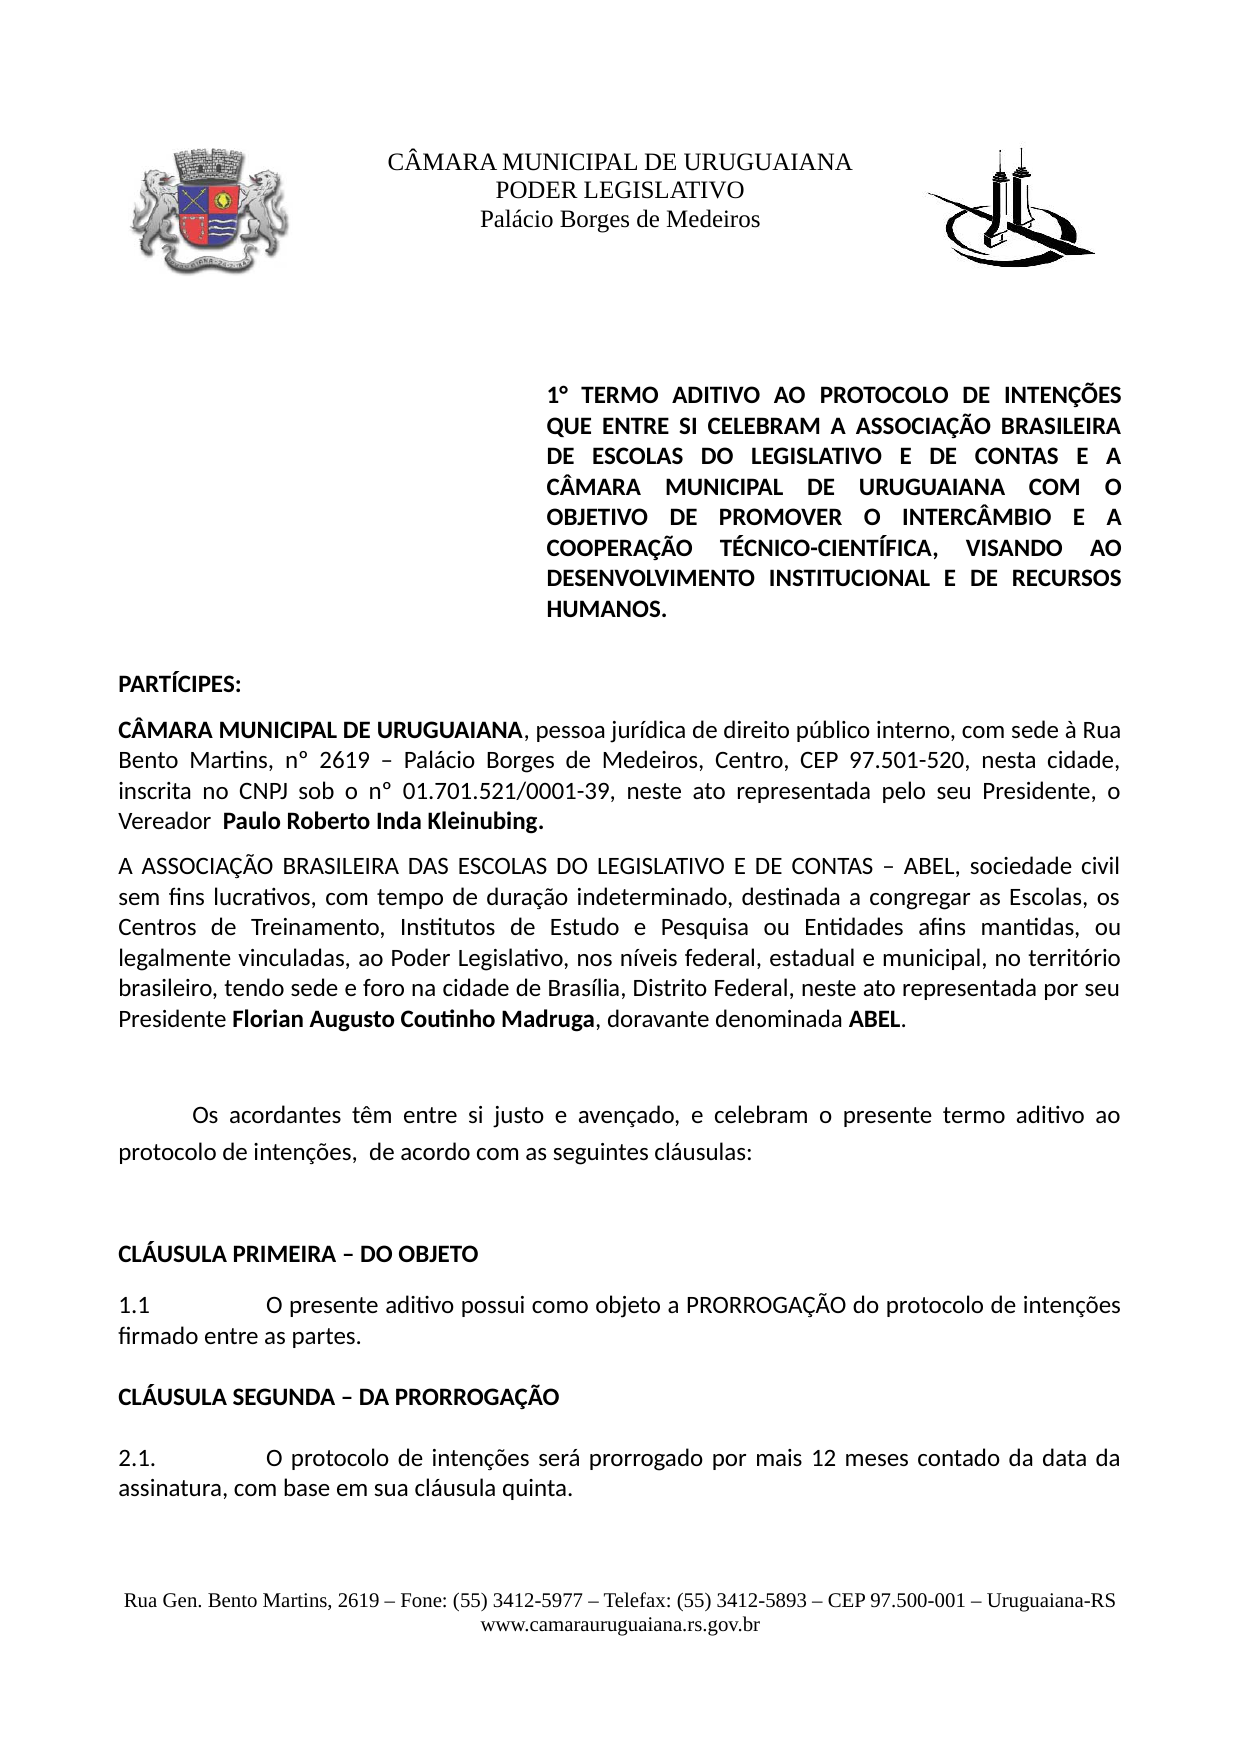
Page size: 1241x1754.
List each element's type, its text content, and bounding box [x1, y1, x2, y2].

picture [922, 141, 1096, 271]
text 2.1. O protocolo de intenções será prorrogado por mais 12 meses contado da data da assinatura, com base em sua cláusula quinta. [118, 1442, 1122, 1503]
text Câmara Municipal de Uruguaiana, pessoa jurídica de direito público interno, com sede à Rua Bento Martins, nº 2619 – Palácio Borges de Medeiros, Centro, CEP 97.501-520, nesta cidade, inscrita no CNPJ sob o nº 01.701.521/0001-39, neste ato representada pelo seu Presidente, o Vereador Paulo Roberto Inda Kleinubing. [118, 714, 1122, 836]
text A ASSOCIAÇÃO BRASILEIRA DAS ESCOLAS DO LEGISLATIVO E DE CONTAS – ABEL, sociedade civil sem fins lucrativos, com tempo de duração indeterminado, destinada a congregar as Escolas, os Centros de Treinamento, Institutos de Estudo e Pesquisa ou Entidades afins mantidas, ou legalmente vinculadas, ao Poder Legislativo, nos níveis federal, estadual e municipal, no território brasileiro, tendo sede e foro na cidade de Brasília, Distrito Federal, neste ato representada por seu Presidente Florian Augusto Coutinho Madruga, doravante denominada ABEL. [118, 850, 1122, 1033]
text PARTÍCIPES: [118, 669, 1122, 699]
picture [121, 142, 295, 277]
text Os acordantes têm entre si justo e avençado, e celebram o presente termo aditivo ao protocolo de intenções, de acordo com as seguintes cláusulas: [118, 1099, 1122, 1166]
text 1° TERMO ADITIVO AO PROTOCOLO DE INTENÇÕES QUE ENTRE SI CELEBRAM A ASSOCIAÇÃO BRASILEIRA DE ESCOLAS DO LEGISLATIVO E DE CONTAS E A CÂMARA MUNICIPAL DE URUGUAIANA COM O OBJETIVO DE PROMOVER O INTERCÂMBIO E A COOPERAÇÃO TÉCNICO-CIENTÍFICA, VISANDO AO DESENVOLVIMENTO INSTITUCIONAL E DE RECURSOS HUMANOS. [546, 379, 1122, 623]
text CLÁUSULA SEGUNDA – DA PRORROGAÇÃO [118, 1381, 1122, 1411]
text CLÁUSULA PRIMEIRA – DO OBJETO [118, 1238, 1122, 1269]
text 1.1 O presente aditivo possui como objeto a PRORROGAÇÃO do protocolo de intenções firmado entre as partes. [118, 1289, 1122, 1350]
